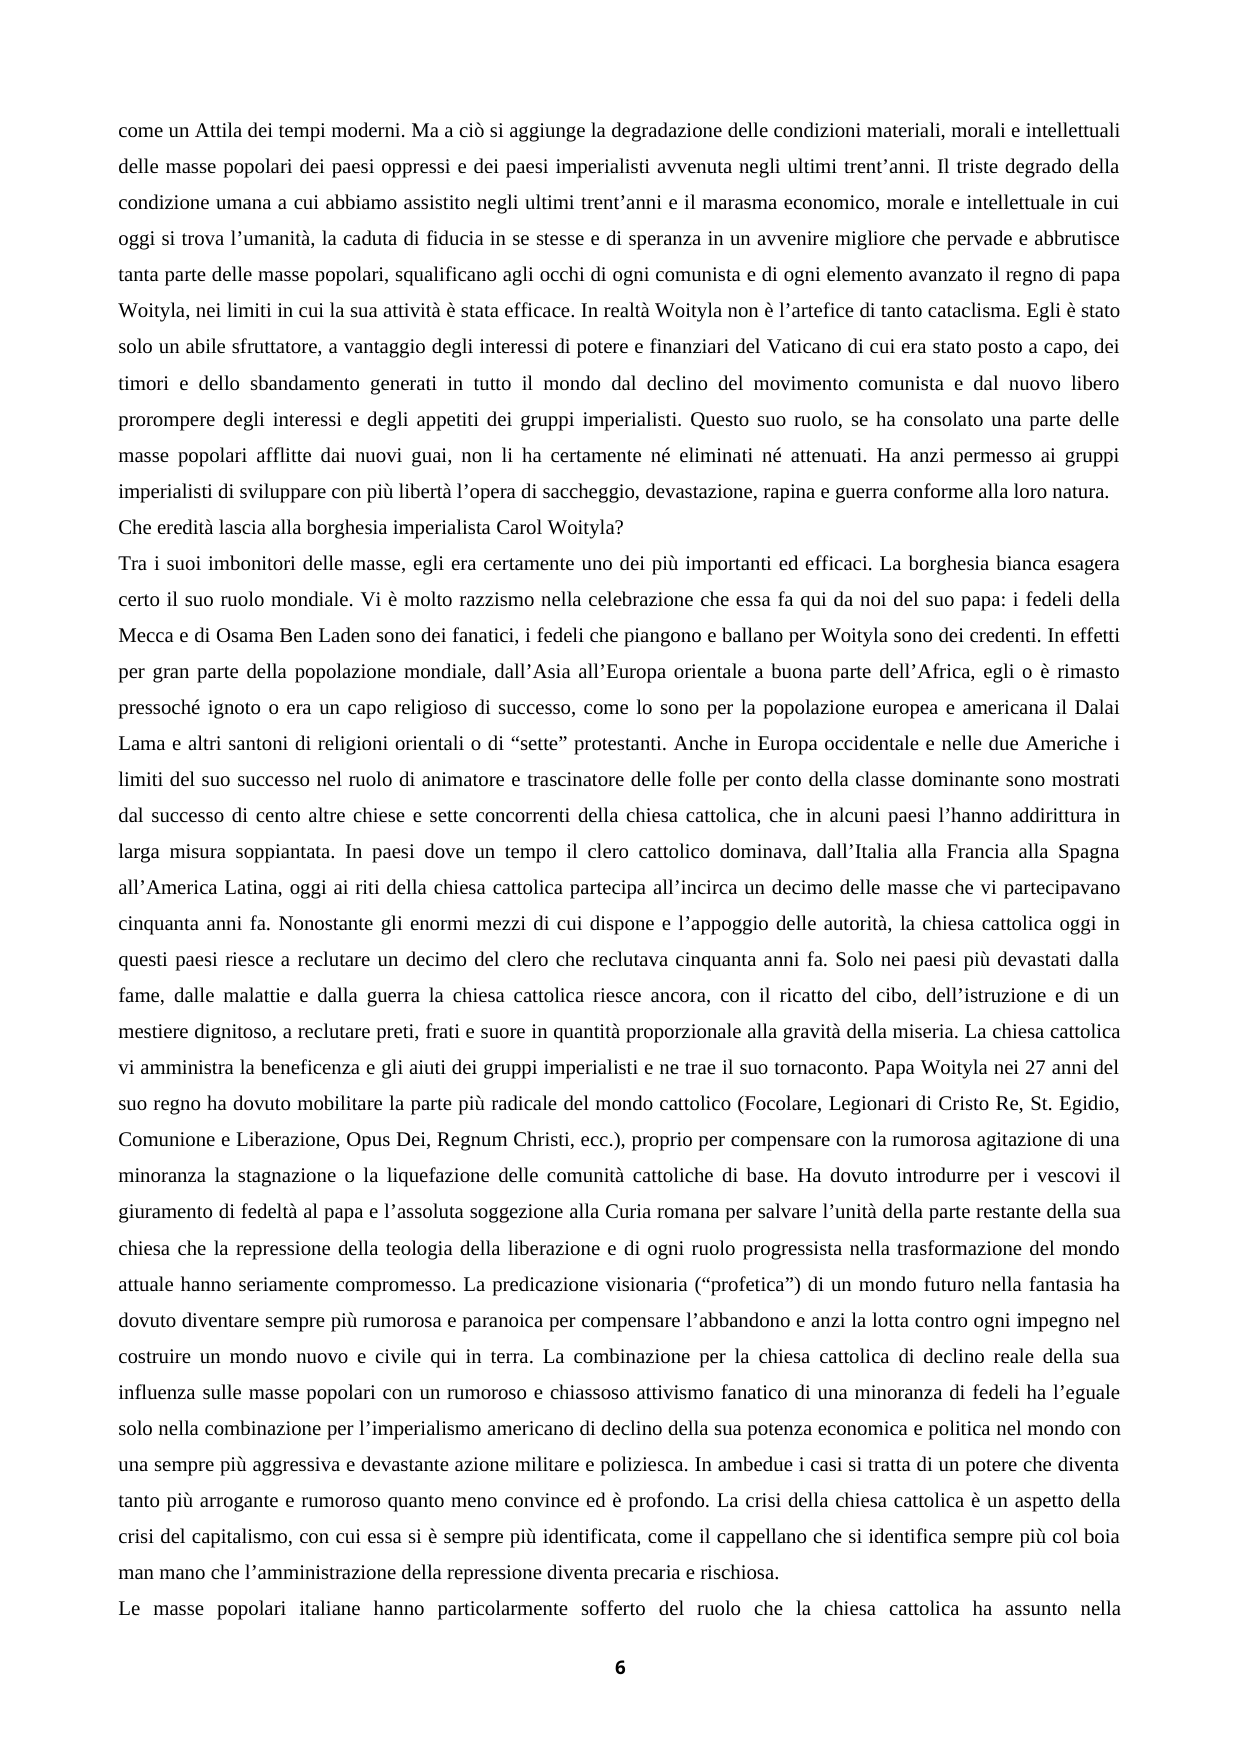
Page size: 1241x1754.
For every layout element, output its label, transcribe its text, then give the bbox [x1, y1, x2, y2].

text Le masse popolari italiane hanno particolarmente sofferto del ruolo che la chiesa cattolica ha assunto nella [118, 1596, 1122, 1620]
text Tra i suoi imbonitori delle masse, egli era certamente uno dei più importanti ed efficaci. La borghesia bianca esagera certo il suo ruolo mondiale. Vi è molto razzismo nella celebrazione che essa fa qui da noi del suo papa: i fedeli della Mecca e di Osama Ben Laden sono dei fanatici, i fedeli che piangono e ballano per Woityla sono dei credenti. In effetti per gran parte della popolazione mondiale, dall’Asia all’Europa orientale a buona parte dell’Africa, egli o è rimasto pressoché ignoto o era un capo religioso di successo, come lo sono per la popolazione europea e americana il Dalai Lama e altri santoni di religioni orientali o di “sette” protestanti. Anche in Europa occidentale e nelle due Americhe i limiti del suo successo nel ruolo di animatore e trascinatore delle folle per conto della classe dominante sono mostrati dal successo di cento altre chiese e sette concorrenti della chiesa cattolica, che in alcuni paesi l’hanno addirittura in larga misura soppiantata. In paesi dove un tempo il clero cattolico dominava, dall’Italia alla Francia alla Spagna all’America Latina, oggi ai riti della chiesa cattolica partecipa all’incirca un decimo delle masse che vi partecipavano cinquanta anni fa. Nonostante gli enormi mezzi di cui dispone e l’appoggio delle autorità, la chiesa cattolica oggi in questi paesi riesce a reclutare un decimo del clero che reclutava cinquanta anni fa. Solo nei paesi più devastati dalla fame, dalle malattie e dalla guerra la chiesa cattolica riesce ancora, con il ricatto del cibo, dell’istruzione e di un mestiere dignitoso, a reclutare preti, frati e suore in quantità proporzionale alla gravità della miseria. La chiesa cattolica vi amministra la beneficenza e gli aiuti dei gruppi imperialisti e ne trae il suo tornaconto. Papa Woityla nei 27 anni del suo regno ha dovuto mobilitare la parte più radicale del mondo cattolico (Focolare, Legionari di Cristo Re, St. Egidio, Comunione e Liberazione, Opus Dei, Regnum Christi, ecc.), proprio per compensare con la rumorosa agitazione di una minoranza la stagnazione o la liquefazione delle comunità cattoliche di base. Ha dovuto introdurre per i vescovi il giuramento di fedeltà al papa e l’assoluta soggezione alla Curia romana per salvare l’unità della parte restante della sua chiesa che la repressione della teologia della liberazione e di ogni ruolo progressista nella trasformazione del mondo attuale hanno seriamente compromesso. La predicazione visionaria (“profetica”) di un mondo futuro nella fantasia ha dovuto diventare sempre più rumorosa e paranoica per compensare l’abbandono e anzi la lotta contro ogni impegno nel costruire un mondo nuovo e civile qui in terra. La combinazione per la chiesa cattolica di declino reale della sua influenza sulle masse popolari con un rumoroso e chiassoso attivismo fanatico di una minoranza di fedeli ha l’eguale solo nella combinazione per l’imperialismo americano di declino della sua potenza economica e politica nel mondo con una sempre più aggressiva e devastante azione militare e poliziesca. In ambedue i casi si tratta di un potere che diventa tanto più arrogante e rumoroso quanto meno convince ed è profondo. La crisi della chiesa cattolica è un aspetto della crisi del capitalismo, con cui essa si è sempre più identificata, come il cappellano che si identifica sempre più col boia man mano che l’amministrazione della repressione diventa precaria e rischiosa. [118, 551, 1122, 1584]
text come un Attila dei tempi moderni. Ma a ciò si aggiunge la degradazione delle condizioni materiali, morali e intellettuali delle masse popolari dei paesi oppressi e dei paesi imperialisti avvenuta negli ultimi trent’anni. Il triste degrado della condizione umana a cui abbiamo assistito negli ultimi trent’anni e il marasma economico, morale e intellettuale in cui oggi si trova l’umanità, la caduta di fiducia in se stesse e di speranza in un avvenire migliore che pervade e abbrutisce tanta parte delle masse popolari, squalificano agli occhi di ogni comunista e di ogni elemento avanzato il regno di papa Woityla, nei limiti in cui la sua attività è stata efficace. In realtà Woityla non è l’artefice di tanto cataclisma. Egli è stato solo un abile sfruttatore, a vantaggio degli interessi di potere e finanziari del Vaticano di cui era stato posto a capo, dei timori e dello sbandamento generati in tutto il mondo dal declino del movimento comunista e dal nuovo libero prorompere degli interessi e degli appetiti dei gruppi imperialisti. Questo suo ruolo, se ha consolato una parte delle masse popolari afflitte dai nuovi guai, non li ha certamente né eliminati né attenuati. Ha anzi permesso ai gruppi imperialisti di sviluppare con più libertà l’opera di saccheggio, devastazione, rapina e guerra conforme alla loro natura. [118, 118, 1122, 503]
text Che eredità lascia alla borghesia imperialista Carol Woityla? [118, 514, 1122, 539]
